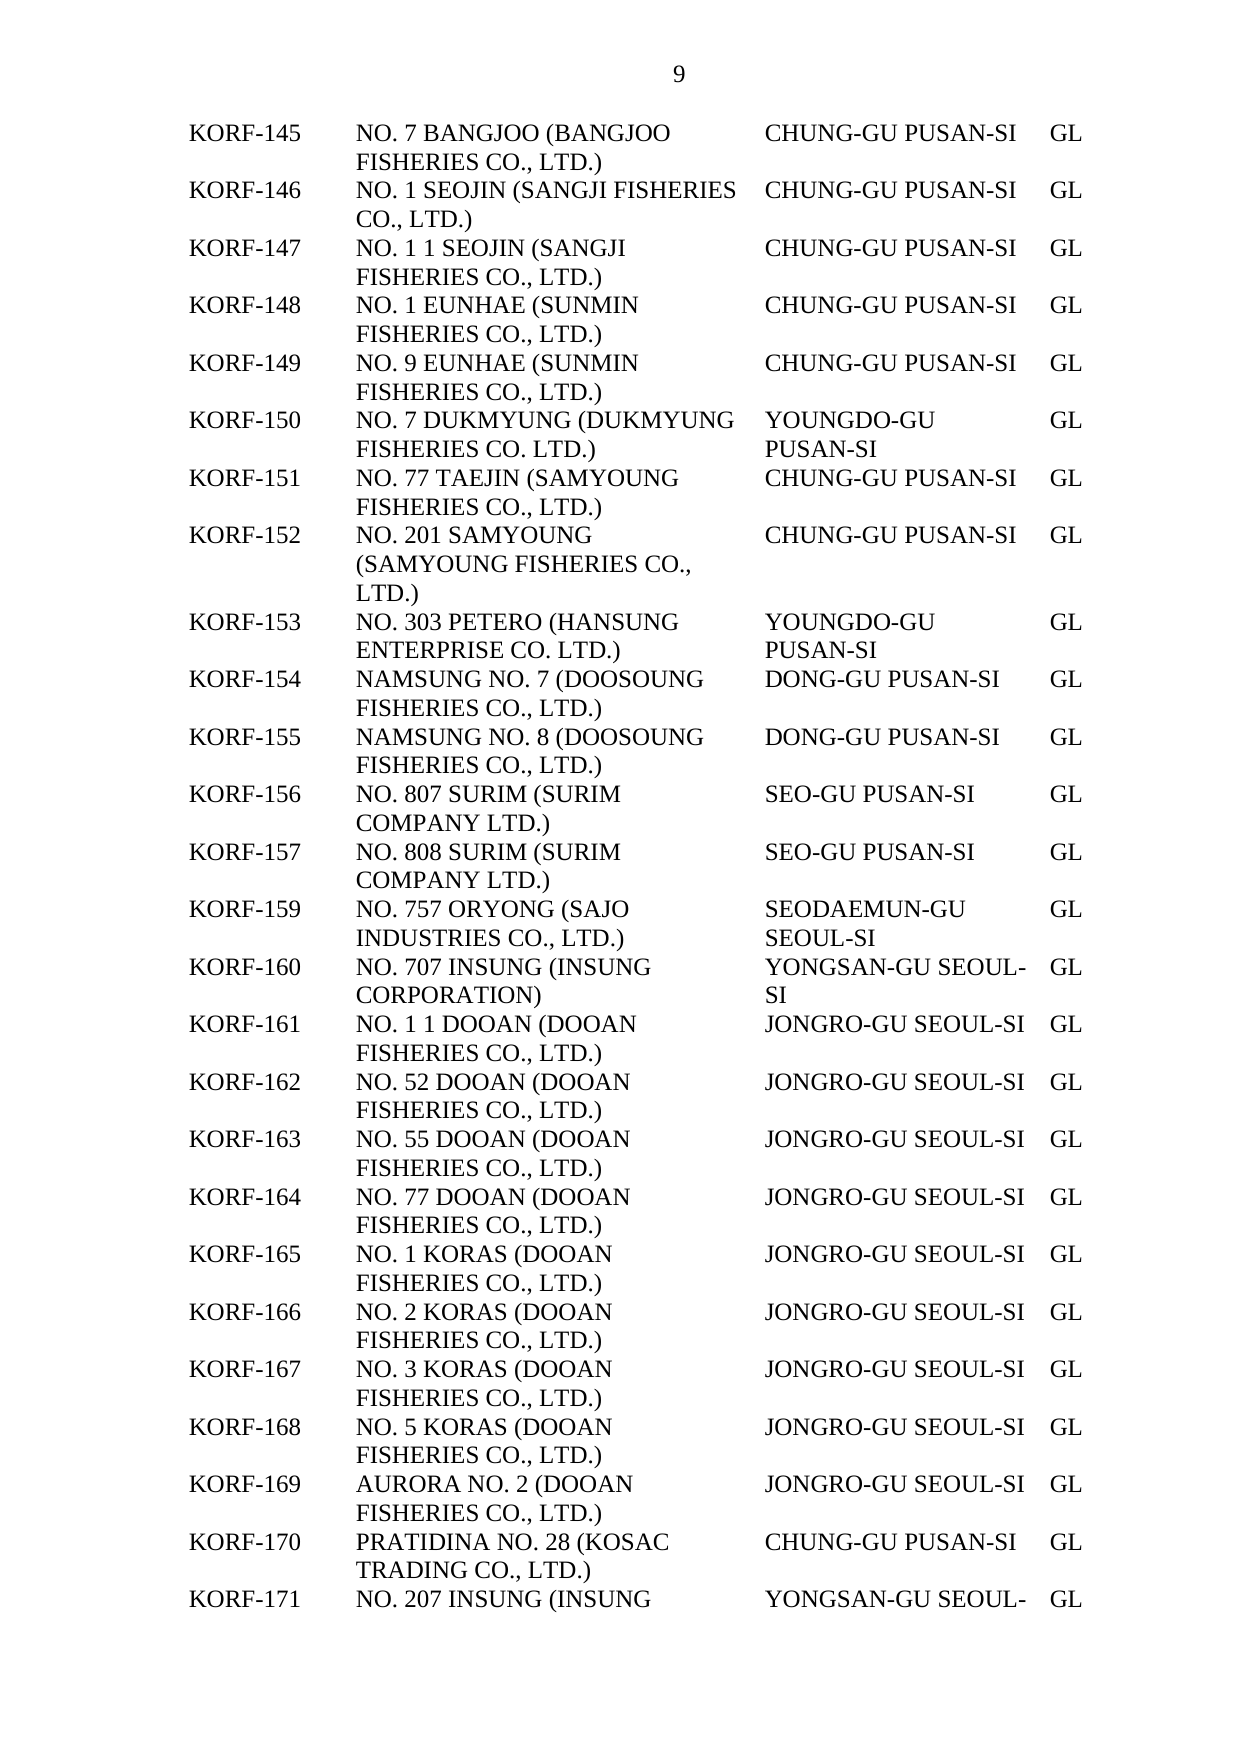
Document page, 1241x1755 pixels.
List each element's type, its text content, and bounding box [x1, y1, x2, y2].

table_cell KORF-159 [177, 894, 344, 952]
table_cell KORF-171 [177, 1584, 344, 1613]
table_cell No. 3 Koras (Dooan Fisheries Co., Ltd.) [344, 1354, 753, 1412]
table_cell KORF-168 [177, 1412, 344, 1469]
table_cell YOUNGDO-GU PUSAN-SI [753, 406, 1038, 463]
table_cell KORF-148 [177, 291, 344, 348]
table_cell GL [1038, 348, 1189, 406]
table_cell KORF-149 [177, 348, 344, 406]
table_cell KORF-153 [177, 607, 344, 664]
table_cell JONGRO-GU SEOUL-SI [753, 1297, 1038, 1354]
table_cell KORF-151 [177, 463, 344, 521]
table_cell GL [1038, 406, 1189, 463]
table_cell KORF-170 [177, 1527, 344, 1584]
table_cell GL [1038, 1469, 1189, 1527]
table_cell CHUNG-GU PUSAN-SI [753, 118, 1038, 176]
table_cell No. 52 Dooan (Dooan Fisheries Co., Ltd.) [344, 1067, 753, 1124]
table_cell KORF-146 [177, 176, 344, 233]
table_cell GL [1038, 664, 1189, 722]
table_cell YONGSAN-GU SEOUL-SI [753, 952, 1038, 1009]
table_cell No. 303 Petero (Hansung Enterprise Co. Ltd.) [344, 607, 753, 664]
table_cell GL [1038, 722, 1189, 779]
table_cell CHUNG-GU PUSAN-SI [753, 176, 1038, 233]
table_cell KORF-160 [177, 952, 344, 1009]
table_cell GL [1038, 1182, 1189, 1239]
table_cell CHUNG-GU PUSAN-SI [753, 521, 1038, 607]
table_cell KORF-154 [177, 664, 344, 722]
table_cell Aurora No. 2 (Dooan Fisheries Co., Ltd.) [344, 1469, 753, 1527]
table_cell JONGRO-GU SEOUL-SI [753, 1412, 1038, 1469]
table_cell GL [1038, 1124, 1189, 1182]
table_cell GL [1038, 176, 1189, 233]
table_cell KORF-161 [177, 1009, 344, 1067]
table_cell KORF-150 [177, 406, 344, 463]
table_cell KORF-169 [177, 1469, 344, 1527]
table_cell CHUNG-GU PUSAN-SI [753, 233, 1038, 291]
table_cell Namsung No. 8 (Doosoung Fisheries Co., Ltd.) [344, 722, 753, 779]
table_cell GL [1038, 118, 1189, 176]
table_cell JONGRO-GU SEOUL-SI [753, 1182, 1038, 1239]
table_cell No. 2 Koras (Dooan Fisheries Co., Ltd.) [344, 1297, 753, 1354]
table_cell GL [1038, 291, 1189, 348]
table_cell GL [1038, 1527, 1189, 1584]
table_cell KORF-165 [177, 1239, 344, 1297]
table_cell JONGRO-GU SEOUL-SI [753, 1469, 1038, 1527]
table_cell Pratidina No. 28 (Kosac Trading Co., Ltd.) [344, 1527, 753, 1584]
table_cell No. 5 Koras (Dooan Fisheries Co., Ltd.) [344, 1412, 753, 1469]
table_cell No. 707 Insung (Insung Corporation) [344, 952, 753, 1009]
table_cell No. 807 Surim (Surim Company Ltd.) [344, 779, 753, 837]
table_cell No. 1 1 Dooan (Dooan Fisheries Co., Ltd.) [344, 1009, 753, 1067]
table_cell YONGSAN-GU SEOUL- [753, 1584, 1038, 1613]
table_cell CHUNG-GU PUSAN-SI [753, 463, 1038, 521]
table_cell No. 1 Eunhae (Sunmin Fisheries Co., Ltd.) [344, 291, 753, 348]
table_cell No. 7 Dukmyung (Dukmyung Fisheries Co. Ltd.) [344, 406, 753, 463]
table_cell KORF-145 [177, 118, 344, 176]
table_cell No. 207 Insung (Insung [344, 1584, 753, 1613]
table_cell No. 757 Oryong (Sajo Industries Co., Ltd.) [344, 894, 753, 952]
table_cell KORF-167 [177, 1354, 344, 1412]
table_cell SEODAEMUN-GU SEOUL-SI [753, 894, 1038, 952]
table_cell No. 808 Surim (Surim Company Ltd.) [344, 837, 753, 894]
table_cell KORF-152 [177, 521, 344, 607]
table_cell Namsung No. 7 (Doosoung Fisheries Co., Ltd.) [344, 664, 753, 722]
table_cell DONG-GU PUSAN-SI [753, 722, 1038, 779]
table_cell No. 1 1 Seojin (Sangji Fisheries Co., Ltd.) [344, 233, 753, 291]
table_cell GL [1038, 1354, 1189, 1412]
table_cell GL [1038, 837, 1189, 894]
table_cell KORF-147 [177, 233, 344, 291]
table_cell GL [1038, 1412, 1189, 1469]
table_cell KORF-163 [177, 1124, 344, 1182]
table_cell GL [1038, 233, 1189, 291]
table_cell GL [1038, 463, 1189, 521]
table_cell CHUNG-GU PUSAN-SI [753, 348, 1038, 406]
table_cell No. 1 Koras (Dooan Fisheries Co., Ltd.) [344, 1239, 753, 1297]
table_cell JONGRO-GU SEOUL-SI [753, 1067, 1038, 1124]
table_cell KORF-156 [177, 779, 344, 837]
table_cell No. 9 Eunhae (Sunmin Fisheries Co., Ltd.) [344, 348, 753, 406]
table_cell No. 7 Bangjoo (Bangjoo Fisheries Co., Ltd.) [344, 118, 753, 176]
table_cell GL [1038, 521, 1189, 607]
table_cell DONG-GU PUSAN-SI [753, 664, 1038, 722]
table_cell GL [1038, 1009, 1189, 1067]
table_cell KORF-164 [177, 1182, 344, 1239]
table_cell JONGRO-GU SEOUL-SI [753, 1239, 1038, 1297]
table_cell JONGRO-GU SEOUL-SI [753, 1124, 1038, 1182]
table_cell KORF-157 [177, 837, 344, 894]
table_cell No. 55 Dooan (Dooan Fisheries Co., Ltd.) [344, 1124, 753, 1182]
table_cell GL [1038, 1067, 1189, 1124]
table_cell KORF-162 [177, 1067, 344, 1124]
table_cell CHUNG-GU PUSAN-SI [753, 1527, 1038, 1584]
table_cell YOUNGDO-GU PUSAN-SI [753, 607, 1038, 664]
table_cell SEO-GU PUSAN-SI [753, 837, 1038, 894]
table_cell GL [1038, 607, 1189, 664]
table_cell KORF-166 [177, 1297, 344, 1354]
table_cell JONGRO-GU SEOUL-SI [753, 1009, 1038, 1067]
table_cell GL [1038, 894, 1189, 952]
table_cell GL [1038, 1584, 1189, 1613]
table_cell GL [1038, 779, 1189, 837]
table_cell No. 1 Seojin (Sangji Fisheries Co., Ltd.) [344, 176, 753, 233]
table_cell KORF-155 [177, 722, 344, 779]
table_cell GL [1038, 1239, 1189, 1297]
table_cell JONGRO-GU SEOUL-SI [753, 1354, 1038, 1412]
table_cell GL [1038, 1297, 1189, 1354]
table_cell CHUNG-GU PUSAN-SI [753, 291, 1038, 348]
table_cell No. 77 Dooan (Dooan Fisheries Co., Ltd.) [344, 1182, 753, 1239]
table_cell SEO-GU PUSAN-SI [753, 779, 1038, 837]
table_cell GL [1038, 952, 1189, 1009]
table_cell No. 201 Samyoung (Samyoung Fisheries Co., Ltd.) [344, 521, 753, 607]
table_cell No. 77 Taejin (Samyoung Fisheries Co., Ltd.) [344, 463, 753, 521]
